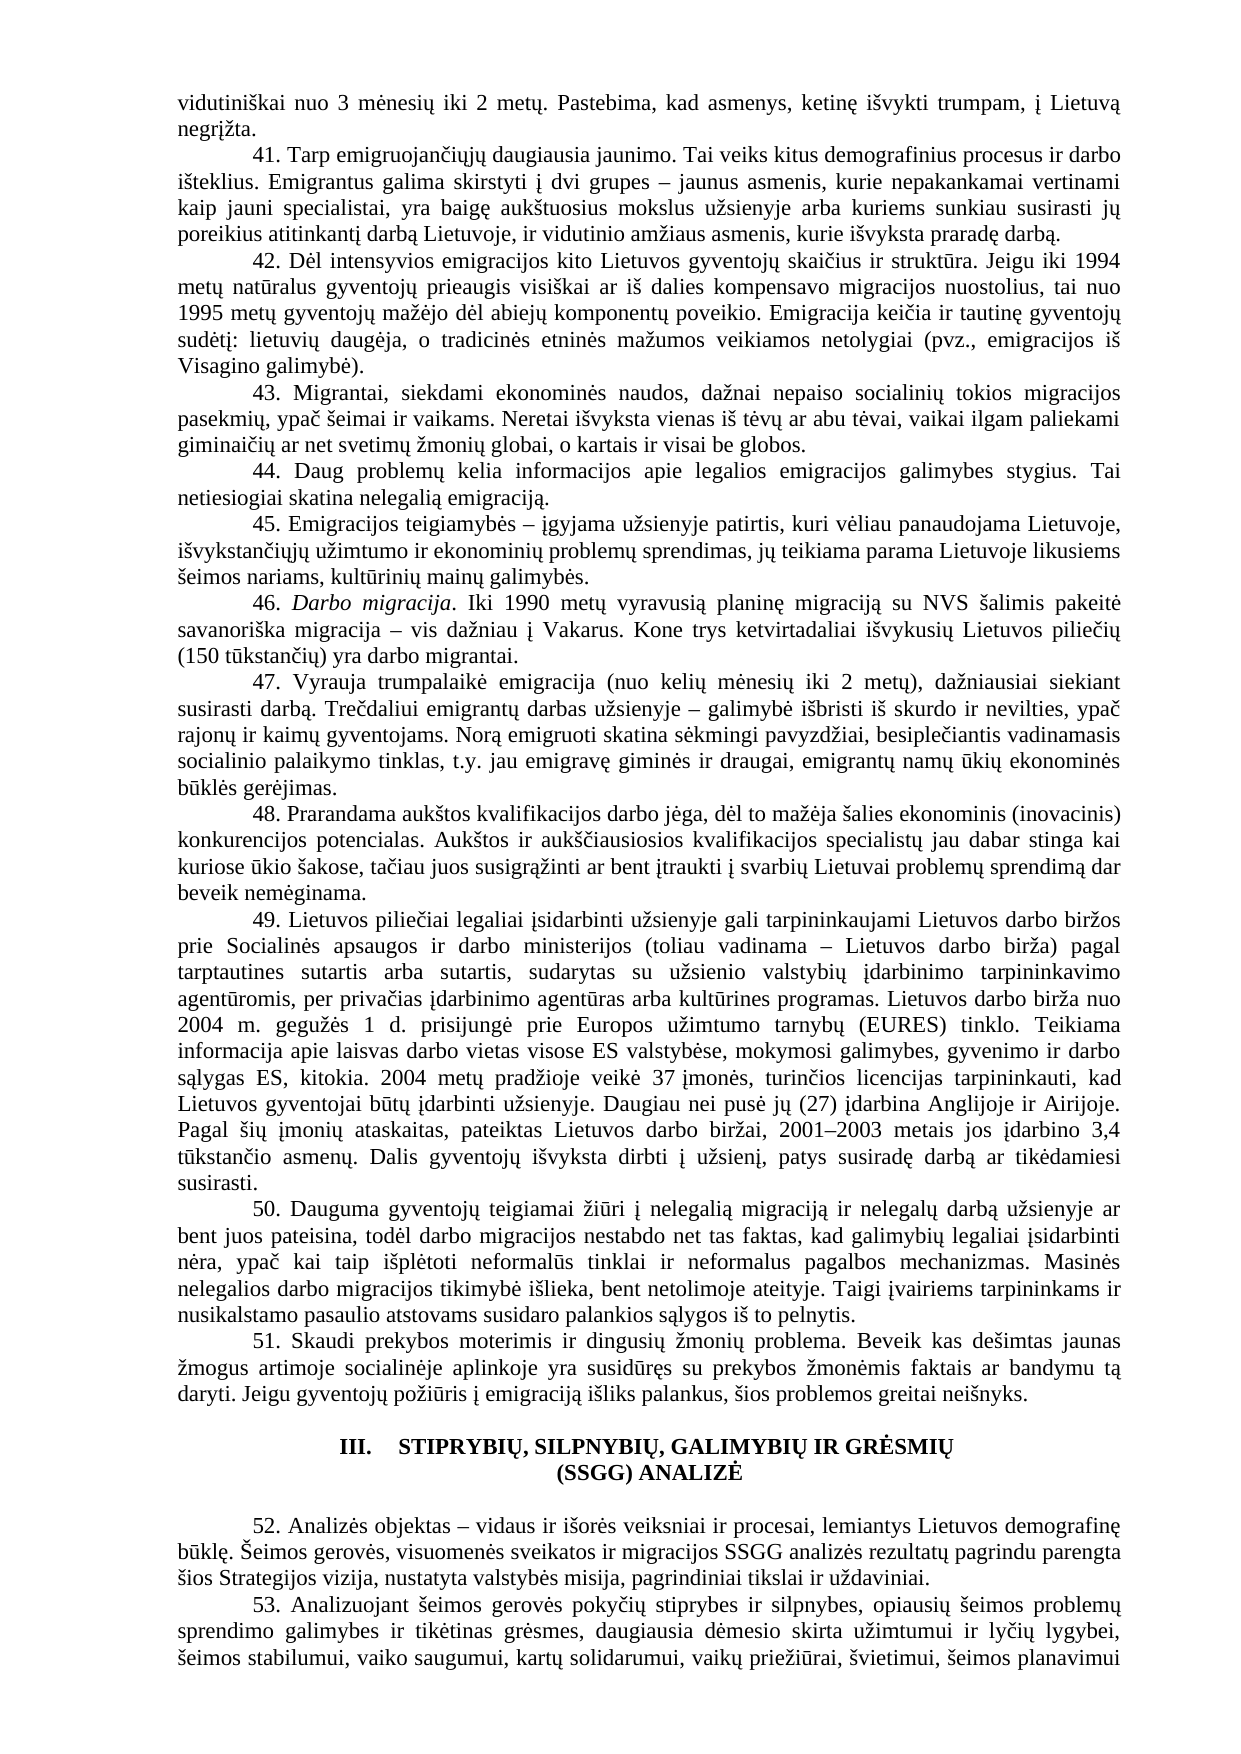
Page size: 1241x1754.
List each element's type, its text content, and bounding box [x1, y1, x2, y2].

text 46. Darbo migracija. Iki 1990 metų vyravusią planinę migraciją su NVS šalimis pakeitė savanoriška migracija – vis dažniau į Vakarus. Kone trys ketvirtadaliai išvykusių Lietuvos piliečių (150 tūkstančių) yra darbo migrantai. [177, 589, 1122, 668]
text 44. Daug problemų kelia informacijos apie legalios emigracijos galimybes stygius. Tai netiesiogiai skatina nelegalią emigraciją. [177, 458, 1122, 510]
text 41. Tarp emigruojančiųjų daugiausia jaunimo. Tai veiks kitus demografinius procesus ir darbo išteklius. Emigrantus galima skirstyti į dvi grupes – jaunus asmenis, kurie nepakankamai vertinami kaip jauni specialistai, yra baigę aukštuosius mokslus užsienyje arba kuriems sunkiau susirasti jų poreikius atitinkantį darbą Lietuvoje, ir vidutinio amžiaus asmenis, kurie išvyksta praradę darbą. [177, 141, 1122, 247]
text 47. Vyrauja trumpalaikė emigracija (nuo kelių mėnesių iki 2 metų), dažniausiai siekiant susirasti darbą. Trečdaliui emigrantų darbas užsienyje – galimybė išbristi iš skurdo ir nevilties, ypač rajonų ir kaimų gyventojams. Norą emigruoti skatina sėkmingi pavyzdžiai, besiplečiantis vadinamasis socialinio palaikymo tinklas, t.y. jau emigravę giminės ir draugai, emigrantų namų ūkių ekonominės būklės gerėjimas. [177, 668, 1122, 800]
text vidutiniškai nuo 3 mėnesių iki 2 metų. Pastebima, kad asmenys, ketinę išvykti trumpam, į Lietuvą negrįžta. [177, 89, 1122, 141]
text 45. Emigracijos teigiamybės – įgyjama užsienyje patirtis, kuri vėliau panaudojama Lietuvoje, išvykstančiųjų užimtumo ir ekonominių problemų sprendimas, jų teikiama parama Lietuvoje likusiems šeimos nariams, kultūrinių mainų galimybės. [177, 510, 1122, 589]
text 48. Prarandama aukštos kvalifikacijos darbo jėga, dėl to mažėja šalies ekonominis (inovacinis) konkurencijos potencialas. Aukštos ir aukščiausiosios kvalifikacijos specialistų jau dabar stinga kai kuriose ūkio šakose, tačiau juos susigrąžinti ar bent įtraukti į svarbių Lietuvai problemų sprendimą dar beveik nemėginama. [177, 800, 1122, 906]
text 52. Analizės objektas – vidaus ir išorės veiksniai ir procesai, lemiantys Lietuvos demografinę būklę. Šeimos gerovės, visuomenės sveikatos ir migracijos SSGG analizės rezultatų pagrindu parengta šios Strategijos vizija, nustatyta valstybės misija, pagrindiniai tikslai ir uždaviniai. [177, 1512, 1122, 1591]
text 42. Dėl intensyvios emigracijos kito Lietuvos gyventojų skaičius ir struktūra. Jeigu iki 1994 metų natūralus gyventojų prieaugis visiškai ar iš dalies kompensavo migracijos nuostolius, tai nuo 1995 metų gyventojų mažėjo dėl abiejų komponentų poveikio. Emigracija keičia ir tautinę gyventojų sudėtį: lietuvių daugėja, o tradicinės etninės mažumos veikiamos netolygiai (pvz., emigracijos iš Visagino galimybė). [177, 247, 1122, 378]
text 49. Lietuvos piliečiai legaliai įsidarbinti užsienyje gali tarpininkaujami Lietuvos darbo biržos prie Socialinės apsaugos ir darbo ministerijos (toliau vadinama – Lietuvos darbo birža) pagal tarptautines sutartis arba sutartis, sudarytas su užsienio valstybių įdarbinimo tarpininkavimo agentūromis, per privačias įdarbinimo agentūras arba kultūrines programas. Lietuvos darbo birža nuo 2004 m. gegužės 1 d. prisijungė prie Europos užimtumo tarnybų (EURES) tinklo. Teikiama informacija apie laisvas darbo vietas visose ES valstybėse, mokymosi galimybes, gyvenimo ir darbo sąlygas ES, kitokia. 2004 metų pradžioje veikė 37 įmonės, turinčios licencijas tarpininkauti, kad Lietuvos gyventojai būtų įdarbinti užsienyje. Daugiau nei pusė jų (27) įdarbina Anglijoje ir Airijoje. Pagal šių įmonių ataskaitas, pateiktas Lietuvos darbo biržai, 2001–2003 metais jos įdarbino 3,4 tūkstančio asmenų. Dalis gyventojų išvyksta dirbti į užsienį, patys susiradę darbą ar tikėdamiesi susirasti. [177, 906, 1122, 1196]
text 51. Skaudi prekybos moterimis ir dingusių žmonių problema. Beveik kas dešimtas jaunas žmogus artimoje socialinėje aplinkoje yra susidūręs su prekybos žmonėmis faktais ar bandymu tą daryti. Jeigu gyventojų požiūris į emigraciją išliks palankus, šios problemos greitai neišnyks. [177, 1327, 1122, 1406]
text 43. Migrantai, siekdami ekonominės naudos, dažnai nepaiso socialinių tokios migracijos pasekmių, ypač šeimai ir vaikams. Neretai išvyksta vienas iš tėvų ar abu tėvai, vaikai ilgam paliekami giminaičių ar net svetimų žmonių globai, o kartais ir visai be globos. [177, 378, 1122, 458]
text 53. Analizuojant šeimos gerovės pokyčių stiprybes ir silpnybes, opiausių šeimos problemų sprendimo galimybes ir tikėtinas grėsmes, daugiausia dėmesio skirta užimtumui ir lyčių lygybei, šeimos stabilumui, vaiko saugumui, kartų solidarumui, vaikų priežiūrai, švietimui, šeimos planavimui [177, 1591, 1122, 1670]
text III. STIPRYBIŲ, SILPNYBIŲ, GALIMYBIŲ IR GRĖSMIŲ (SSGG) ANALIZĖ [177, 1433, 1122, 1485]
text 50. Dauguma gyventojų teigiamai žiūri į nelegalią migraciją ir nelegalų darbą užsienyje ar bent juos pateisina, todėl darbo migracijos nestabdo net tas faktas, kad galimybių legaliai įsidarbinti nėra, ypač kai taip išplėtoti neformalūs tinklai ir neformalus pagalbos mechanizmas. Masinės nelegalios darbo migracijos tikimybė išlieka, bent netolimoje ateityje. Taigi įvairiems tarpininkams ir nusikalstamo pasaulio atstovams susidaro palankios sąlygos iš to pelnytis. [177, 1196, 1122, 1327]
